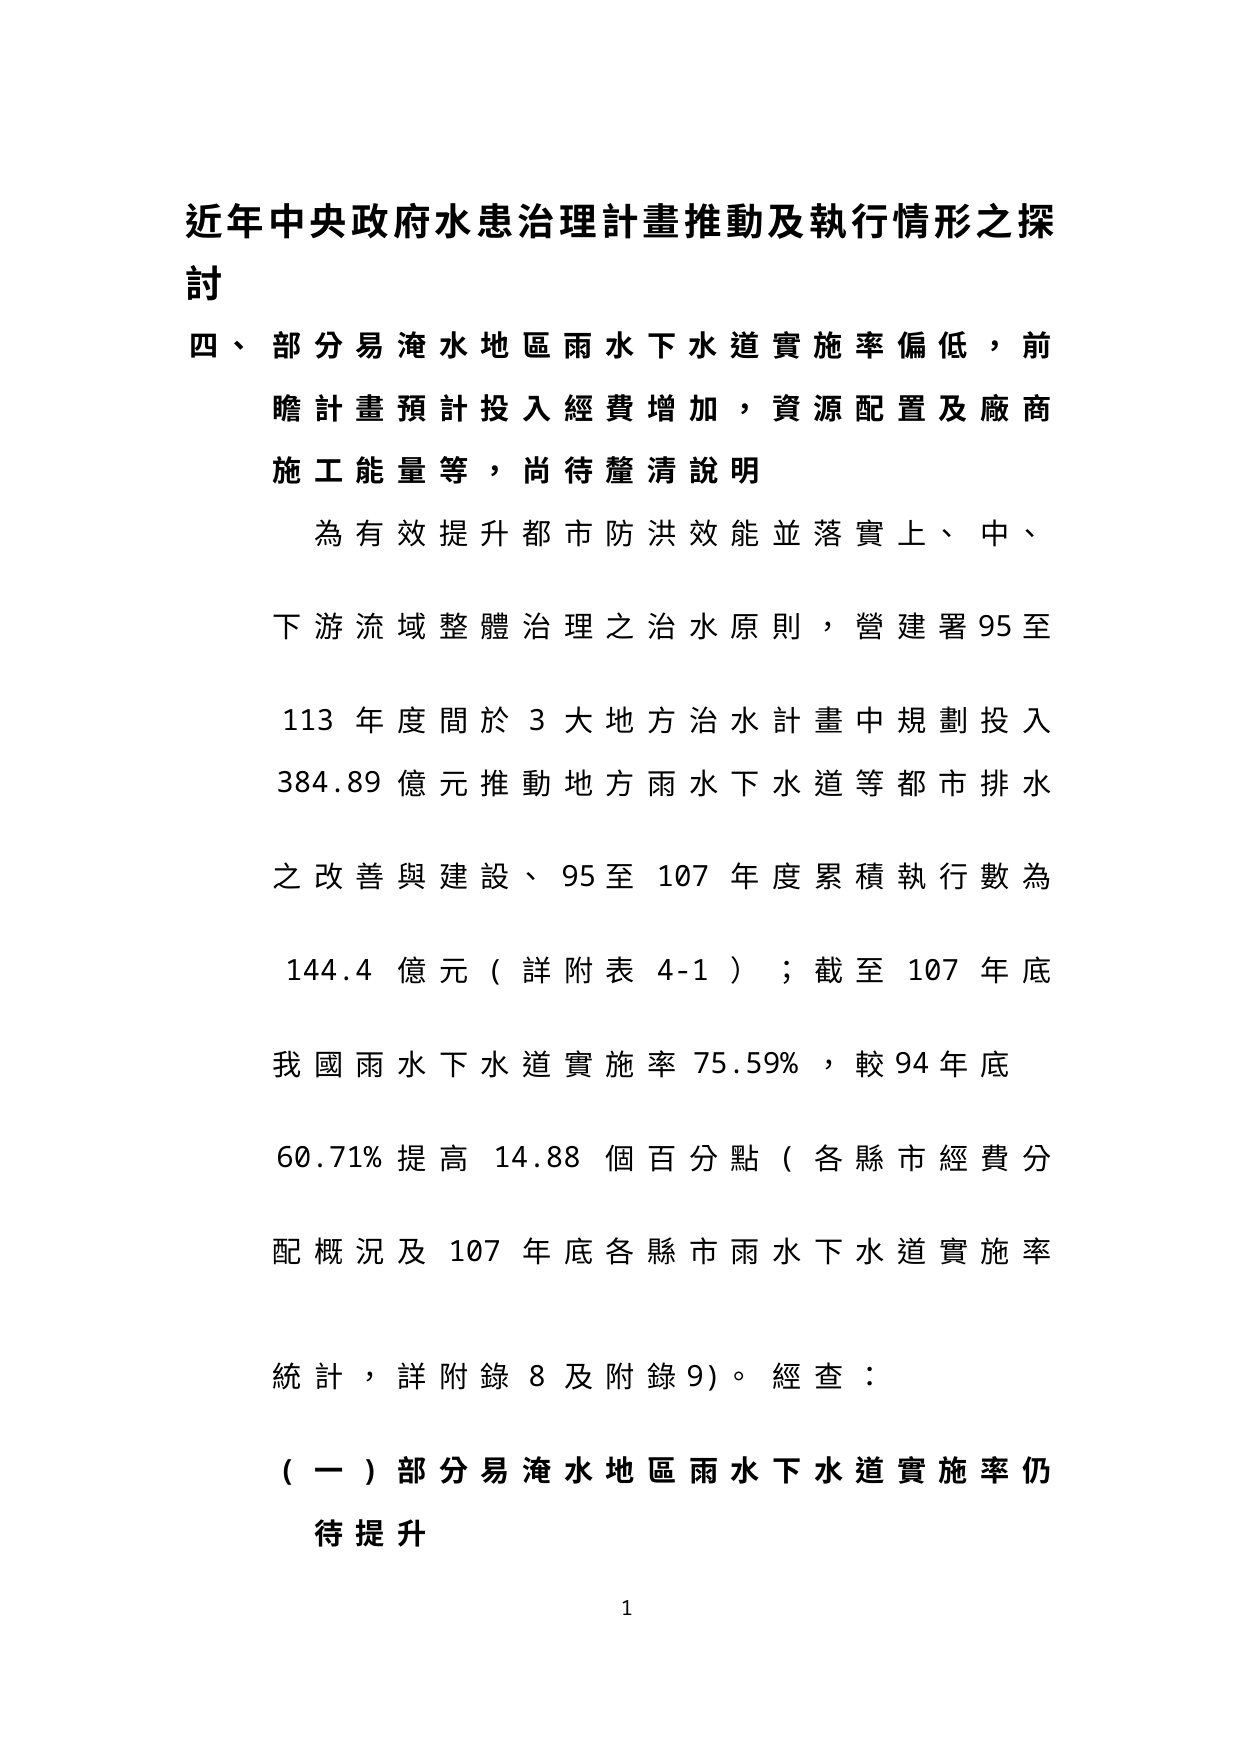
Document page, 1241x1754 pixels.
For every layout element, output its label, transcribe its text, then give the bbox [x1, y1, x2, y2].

text (一)部分易淹水地區雨水下水道實施率仍待提升 [242, 1427, 1058, 1552]
text 近年中央政府水患治理計畫推動及執行情形之探討 [183, 177, 1058, 302]
text 四、部分易淹水地區雨水下水道實施率偏低，前瞻計畫預計投入經費增加，資源配置及廠商施工能量等，尚待釐清說明 [183, 302, 1058, 490]
text 為有效提升都市防洪效能並落實上、中、下游流域整體治理之治水原則，營建署95至113年度間於3大地方治水計畫中規劃投入384.89億元推動地方雨水下水道等都市排水之改善與建設、95至107年度累積執行數為144.4億元(詳附表4-1）；截至107年底我國雨水下水道實施率75.59%，較94年底60.71%提高14.88個百分點(各縣市經費分配概況及107年底各縣市雨水下水道實施率統計，詳附錄8及附錄9)。經查： [242, 490, 1058, 1427]
